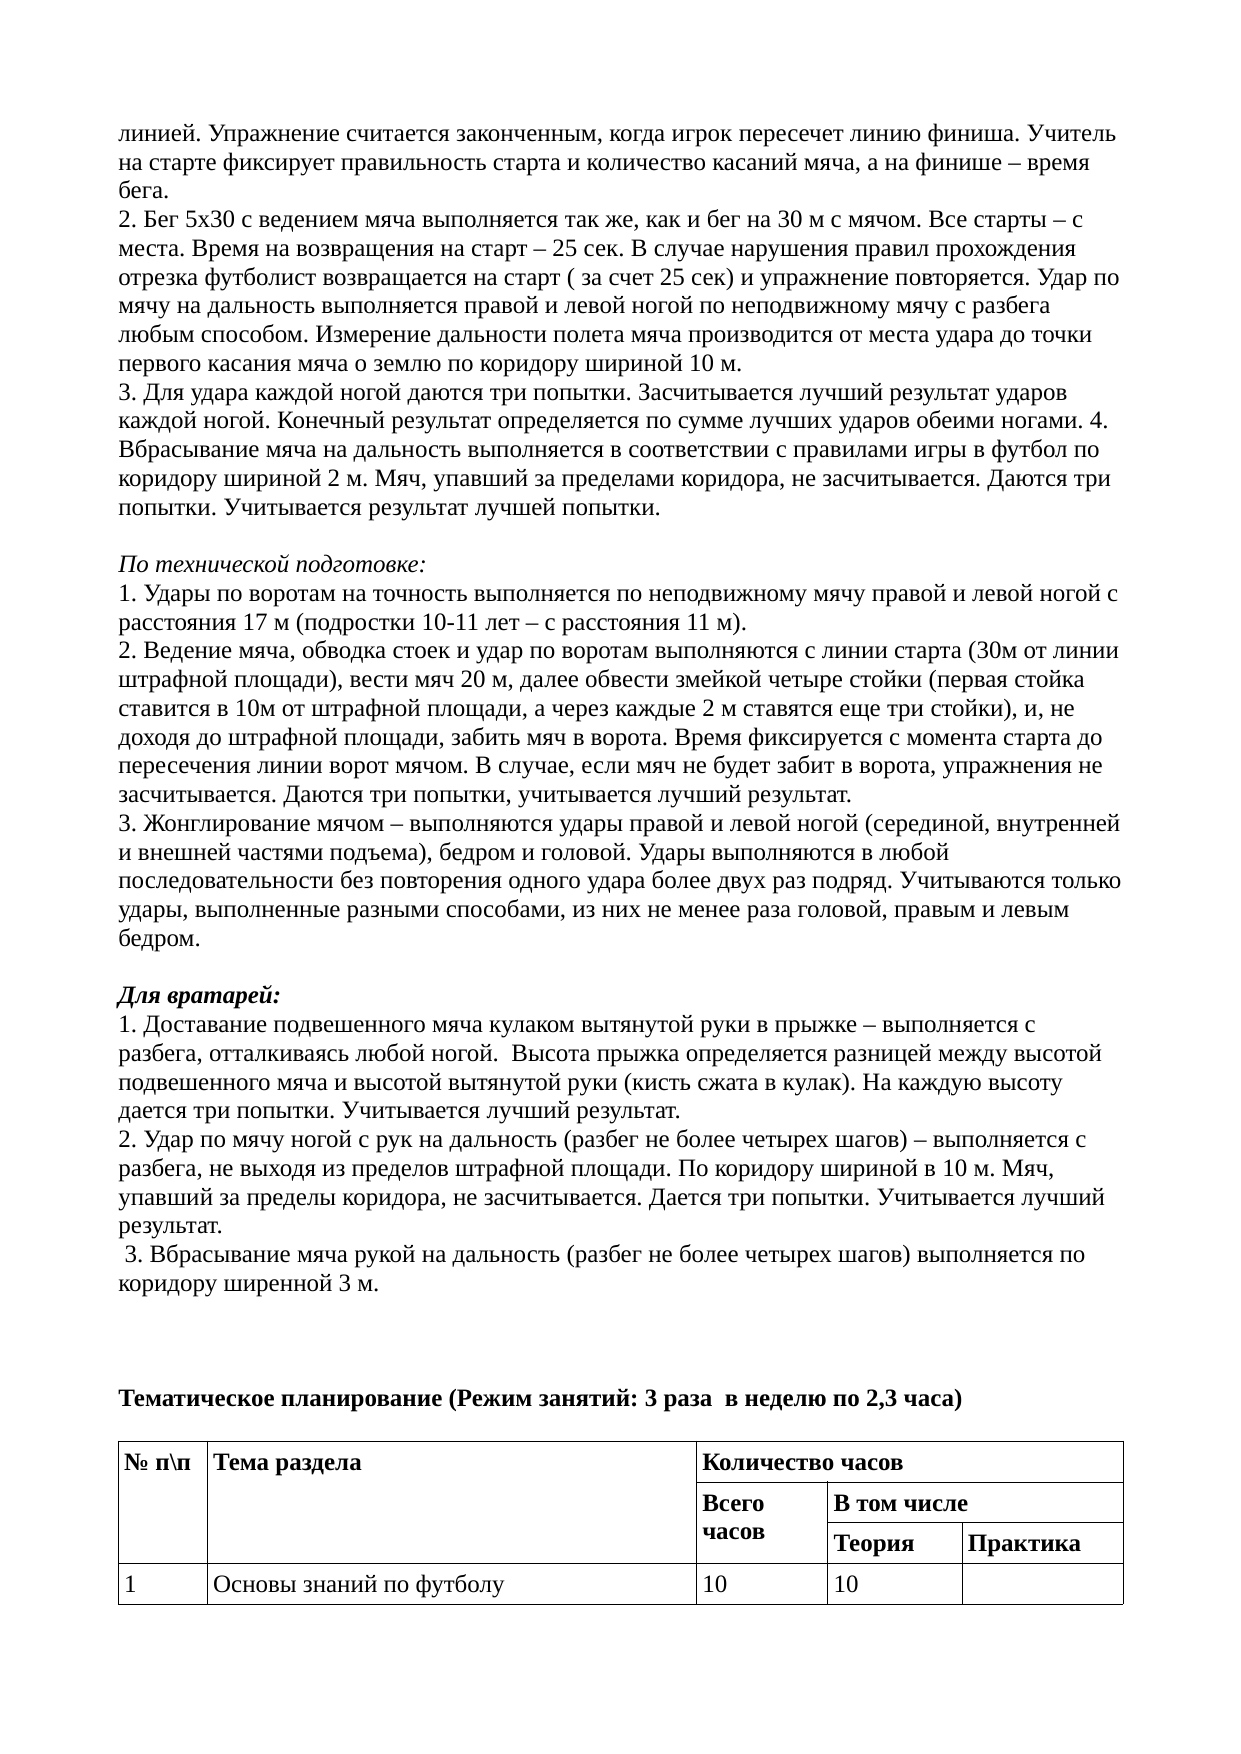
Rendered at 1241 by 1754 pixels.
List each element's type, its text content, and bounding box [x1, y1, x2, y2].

table_header Количество часов [697, 1442, 1123, 1481]
table_cell 10 [697, 1564, 827, 1603]
table_cell Практика [963, 1523, 1123, 1563]
table_cell [963, 1564, 1123, 1603]
text Тематическое планирование (Режим занятий: 3 раза в неделю по 2,3 часа) [118, 1383, 1122, 1412]
table_cell Основы знаний по футболу [208, 1564, 696, 1603]
table_cell 1 [119, 1564, 207, 1603]
text 2. Ведение мяча, обводка стоек и удар по воротам выполняются с линии старта (30м от линии штрафной площади), вести мяч 20 м, далее обвести змейкой четыре стойки (первая стойка ставится в 10м от штрафной площади, а через каждые 2 м ставятся еще три стойки), и, не доходя до штрафной площади, забить мяч в ворота. Время фиксируется с момента старта до пересечения линии ворот мячом. В случае, если мяч не будет забит в ворота, упражнения не засчитывается. Даются три попытки, учитывается лучший результат. [118, 636, 1122, 808]
text По технической подготовке: [118, 549, 1122, 578]
table_cell 10 [828, 1564, 962, 1603]
table_header № п\п [119, 1442, 207, 1563]
text Для вратарей: [118, 981, 1122, 1009]
text 1. Удары по воротам на точность выполняется по неподвижному мячу правой и левой ногой с расстояния 17 м (подростки 10-11 лет – с расстояния 11 м). [118, 578, 1122, 636]
text 1. Доставание подвешенного мяча кулаком вытянутой руки в прыжке – выполняется с разбега, отталкиваясь любой ногой. Высота прыжка определяется разницей между высотой подвешенного мяча и высотой вытянутой руки (кисть сжата в кулак). На каждую высоту дается три попытки. Учитывается лучший результат. [118, 1009, 1122, 1124]
text 3. Жонглирование мячом – выполняются удары правой и левой ногой (серединой, внутренней и внешней частями подъема), бедром и головой. Удары выполняются в любой последовательности без повторения одного удара более двух раз подряд. Учитываются только удары, выполненные разными способами, из них не менее раза головой, правым и левым бедром. [118, 808, 1122, 952]
text линией. Упражнение считается законченным, когда игрок пересечет линию финиша. Учитель на старте фиксирует правильность старта и количество касаний мяча, а на финише – время бега. [118, 118, 1122, 204]
table_cell Всего часов [697, 1483, 827, 1563]
text 3. Для удара каждой ногой даются три попытки. Засчитывается лучший результат ударов каждой ногой. Конечный результат определяется по сумме лучших ударов обеими ногами. 4. Вбрасывание мяча на дальность выполняется в соответствии с правилами игры в футбол по коридору шириной 2 м. Мяч, упавший за пределами коридора, не засчитывается. Даются три попытки. Учитывается результат лучшей попытки. [118, 377, 1122, 521]
text 2. Бег 5х30 с ведением мяча выполняется так же, как и бег на 30 м с мячом. Все старты – с места. Время на возвращения на старт – 25 сек. В случае нарушения правил прохождения отрезка футболист возвращается на старт ( за счет 25 сек) и упражнение повторяется. Удар по мячу на дальность выполняется правой и левой ногой по неподвижному мячу с разбега любым способом. Измерение дальности полета мяча производится от места удара до точки первого касания мяча о землю по коридору шириной 10 м. [118, 204, 1122, 377]
table_cell В том числе [828, 1483, 1123, 1522]
text 2. Удар по мячу ногой с рук на дальность (разбег не более четырех шагов) – выполняется с разбега, не выходя из пределов штрафной площади. По коридору шириной в 10 м. Мяч, упавший за пределы коридора, не засчитывается. Дается три попытки. Учитывается лучший результат. [118, 1124, 1122, 1239]
table_header Тема раздела [208, 1442, 696, 1563]
text 3. Вбрасывание мяча рукой на дальность (разбег не более четырех шагов) выполняется по коридору ширенной 3 м. [118, 1239, 1122, 1297]
table_cell Теория [828, 1523, 962, 1563]
